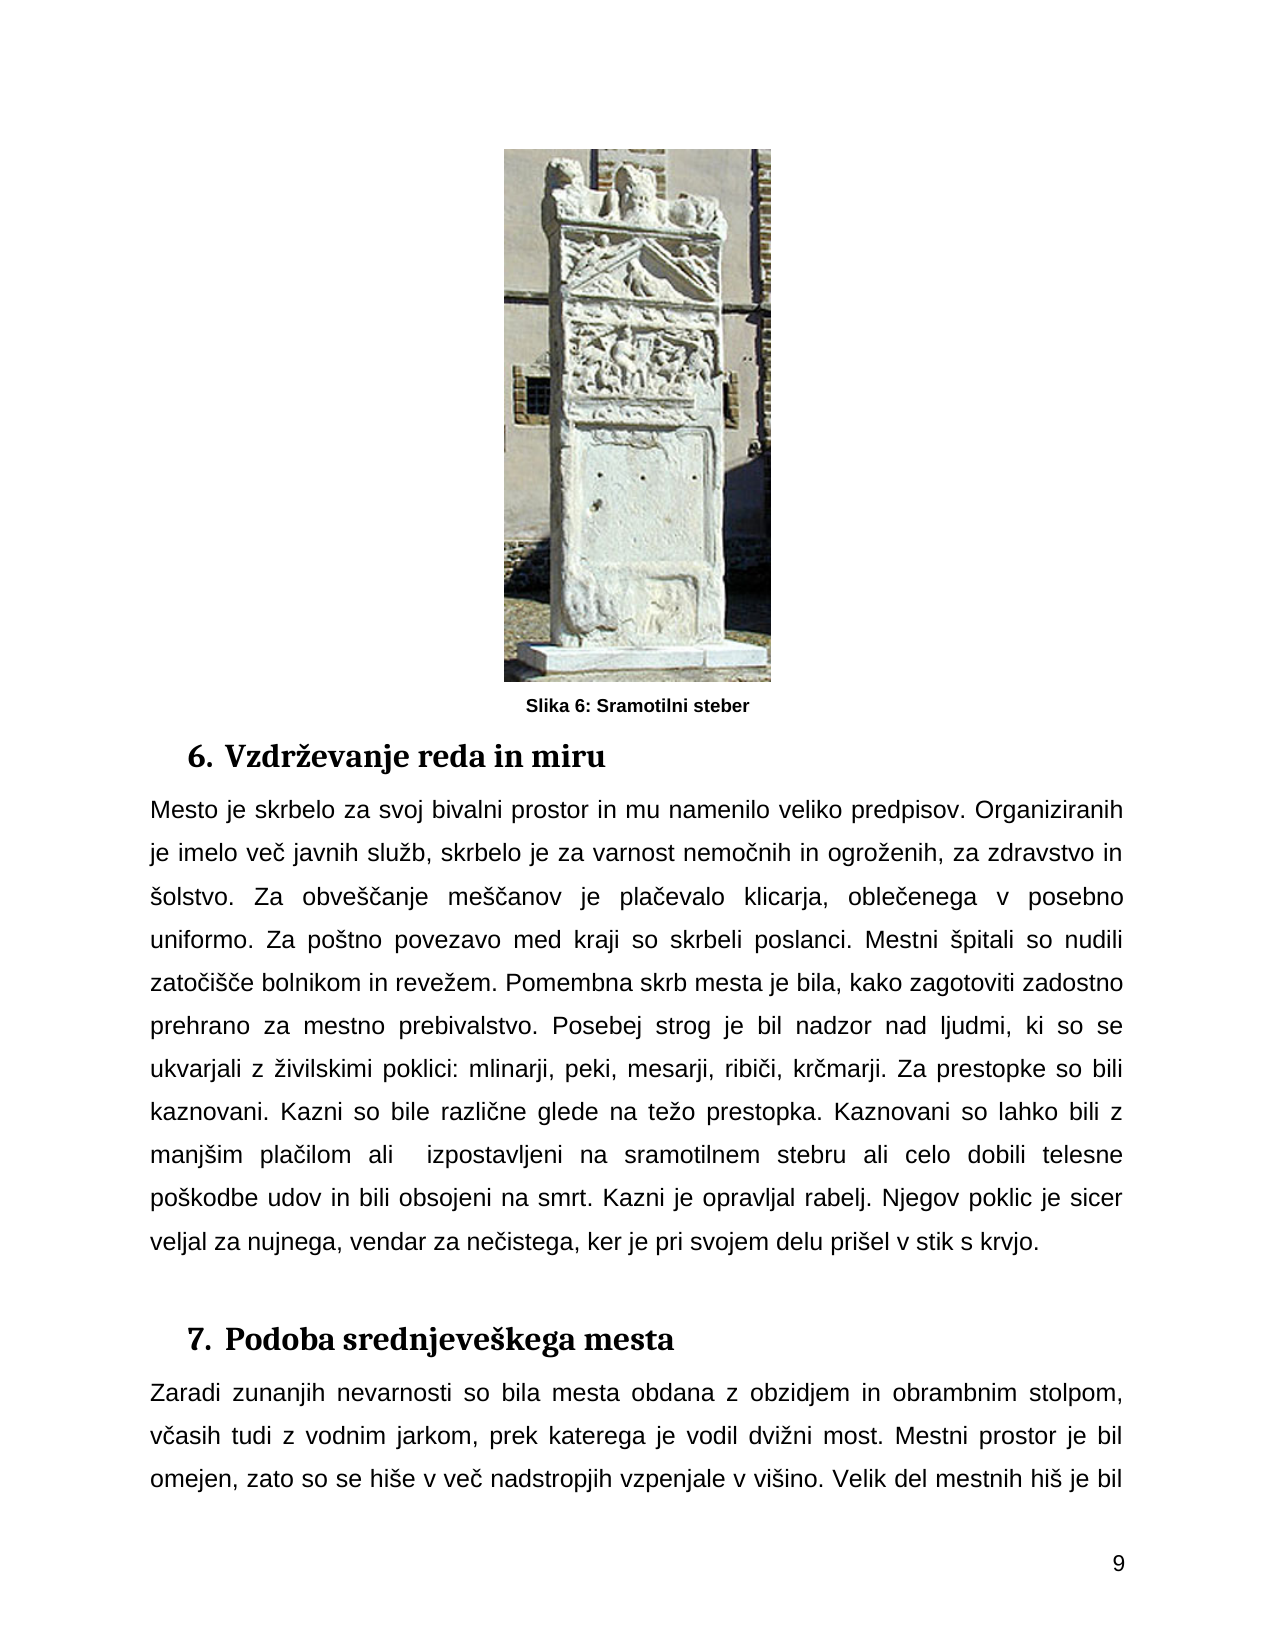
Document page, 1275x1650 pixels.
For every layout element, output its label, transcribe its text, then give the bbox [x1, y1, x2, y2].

text Zaradi zunanjih nevarnosti so bila mesta obdana z obzidjem in obrambnim stolpom, včasih tudi z vodnim jarkom, prek katerega je vodil dvižni most. Mestni prostor je bil omejen, zato so se hiše v več nadstropjih vzpenjale v višino. Velik del mestnih hiš je bil [150, 1378, 1125, 1493]
picture [504, 149, 771, 682]
text Slika 6: Sramotilni steber [150, 695, 1125, 717]
subtitle Vzdrževanje reda in miru [188, 738, 1125, 776]
text Mesto je skrbelo za svoj bivalni prostor in mu namenilo veliko predpisov. Organiziranih je imelo več javnih služb, skrbelo je za varnost nemočnih in ogroženih, za zdravstvo in šolstvo. Za obveščanje meščanov je plačevalo klicarja, oblečenega v posebno uniformo. Za poštno povezavo med kraji so skrbeli poslanci. Mestni špitali so nudili zatočišče bolnikom in revežem. Pomembna skrb mesta je bila, kako zagotoviti zadostno prehrano za mestno prebivalstvo. Posebej strog je bil nadzor nad ljudmi, ki so se ukvarjali z živilskimi poklici: mlinarji, peki, mesarji, ribiči, krčmarji. Za prestopke so bili kaznovani. Kazni so bile različne glede na težo prestopka. Kaznovani so lahko bili z manjšim plačilom ali izpostavljeni na sramotilnem stebru ali celo dobili telesne poškodbe udov in bili obsojeni na smrt. Kazni je opravljal rabelj. Njegov poklic je sicer veljal za nujnega, vendar za nečistega, ker je pri svojem delu prišel v stik s krvjo. [150, 795, 1125, 1255]
subtitle Podoba srednjeveškega mesta [188, 1321, 1125, 1359]
